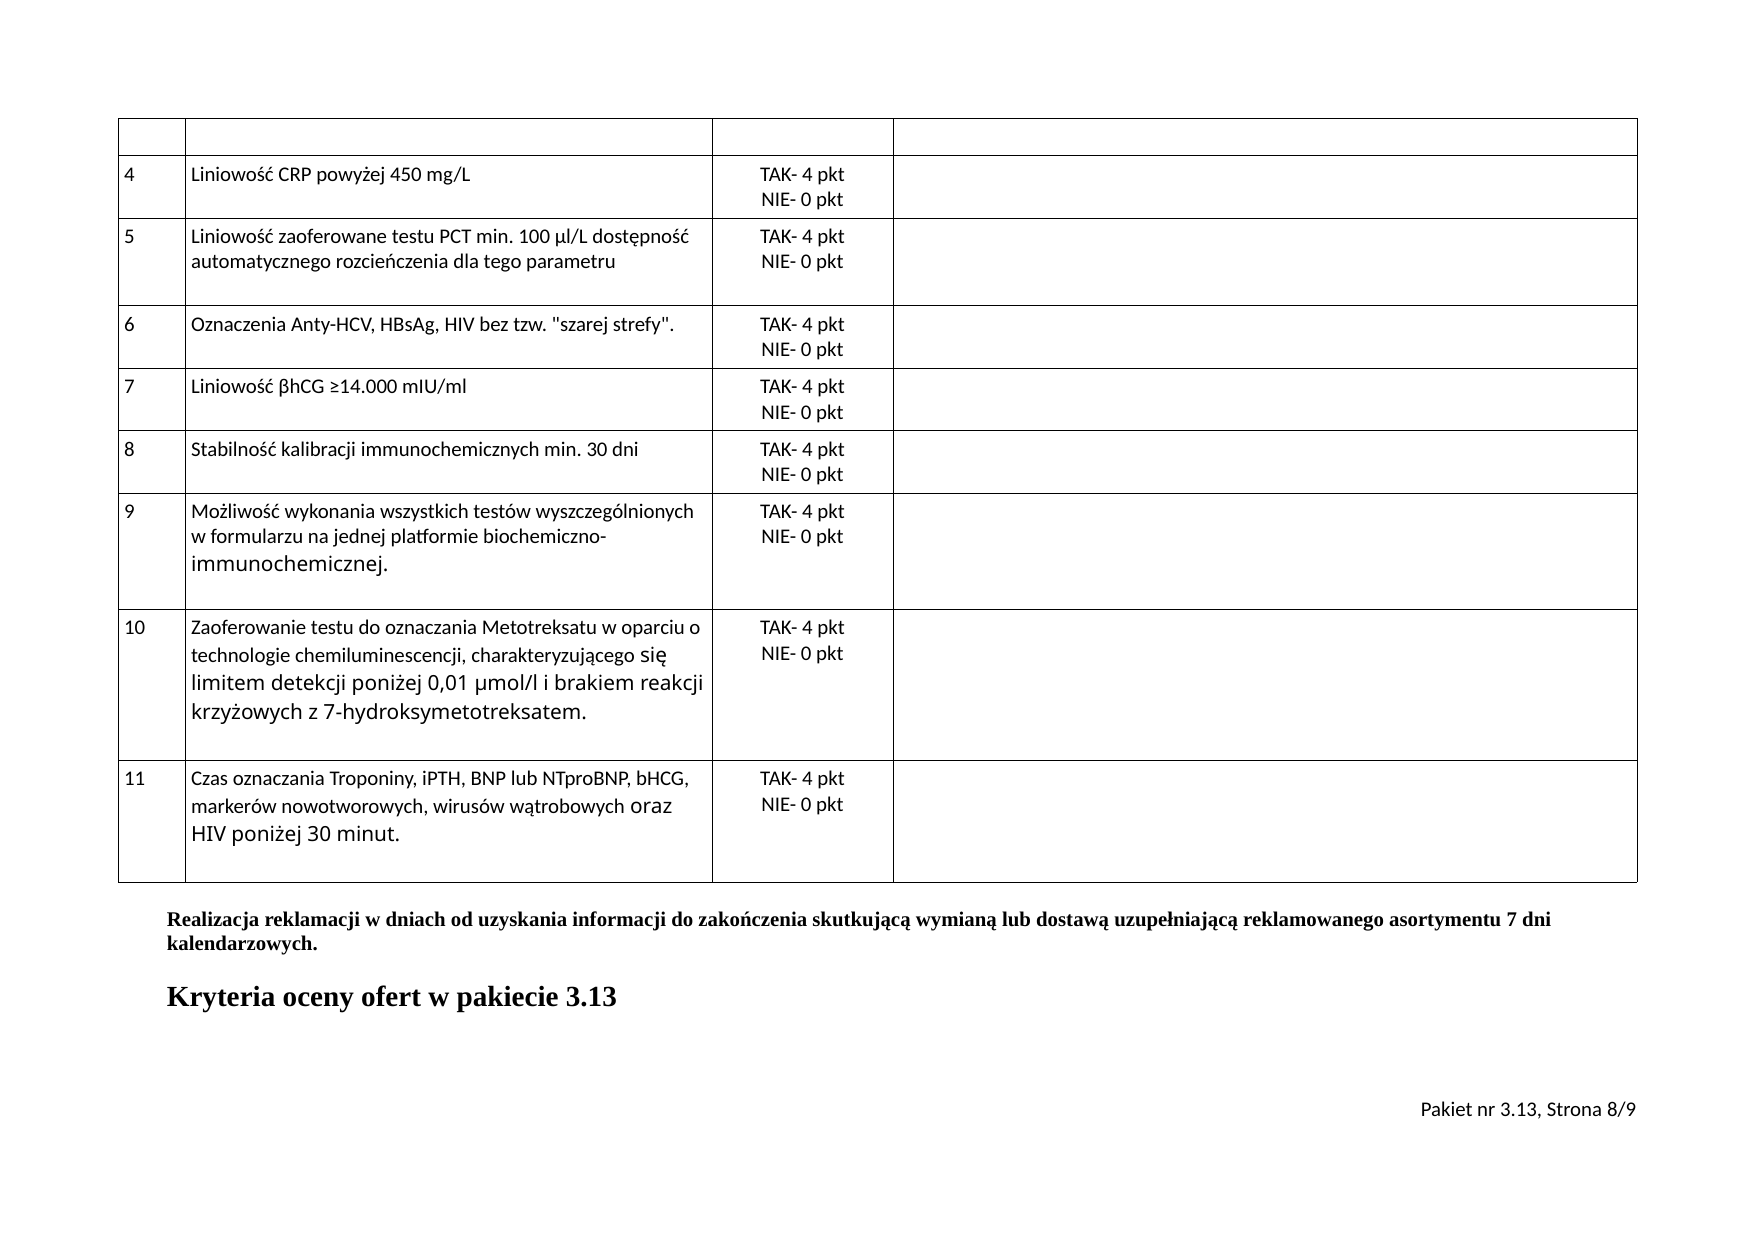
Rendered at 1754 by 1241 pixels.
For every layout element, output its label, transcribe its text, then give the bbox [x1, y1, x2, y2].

text Realizacja reklamacji w dniach od uzyskania informacji do zakończenia skutkującą wymianą lub dostawą uzupełniającą reklamowanego asortymentu 7 dni kalendarzowych. [167, 907, 1636, 955]
table_cell [119, 119, 185, 155]
table_cell 7 [119, 369, 185, 430]
table_cell 5 [119, 219, 185, 305]
table_cell [894, 156, 1637, 217]
table_cell Zaoferowanie testu do oznaczania Metotreksatu w oparciu o technologie chemiluminescencji, charakteryzującego się limitem detekcji poniżej 0,01 μmol/l i brakiem reakcji krzyżowych z 7‑hydroksymetotreksatem. [186, 610, 712, 759]
table_cell Liniowość zaoferowane testu PCT min. 100 µl/L dostępność automatycznego rozcieńczenia dla tego parametru [186, 219, 712, 305]
table_cell 4 [119, 156, 185, 217]
table_cell 8 [119, 431, 185, 492]
table_cell TAK- 4 pkt NIE- 0 pkt [713, 761, 893, 882]
table_cell Oznaczenia Anty-HCV, HBsAg, HIV bez tzw. "szarej strefy". [186, 306, 712, 368]
table_cell [894, 761, 1637, 882]
table_cell Możliwość wykonania wszystkich testów wyszczególnionych w formularzu na jednej platformie biochemiczno-immunochemicznej. [186, 494, 712, 609]
table_cell [894, 306, 1637, 368]
table_cell TAK- 4 pkt NIE- 0 pkt [713, 494, 893, 609]
table_cell [894, 431, 1637, 492]
table_cell [894, 219, 1637, 305]
table_cell TAK- 4 pkt NIE- 0 pkt [713, 369, 893, 430]
table_cell TAK- 4 pkt NIE- 0 pkt [713, 431, 893, 492]
text Kryteria oceny ofert w pakiecie 3.13 [167, 979, 1636, 1013]
table_cell [186, 119, 712, 155]
table_cell Liniowość βhCG ≥14.000 mIU/ml [186, 369, 712, 430]
table_cell 10 [119, 610, 185, 759]
table_cell TAK- 4 pkt NIE- 0 pkt [713, 610, 893, 759]
table_cell [894, 610, 1637, 759]
table_cell 6 [119, 306, 185, 368]
table_cell [713, 119, 893, 155]
table_cell 11 [119, 761, 185, 882]
table_cell [894, 119, 1637, 155]
table_cell TAK- 4 pkt NIE- 0 pkt [713, 156, 893, 217]
table_cell 9 [119, 494, 185, 609]
table_cell Liniowość CRP powyżej 450 mg/L [186, 156, 712, 217]
table_cell Stabilność kalibracji immunochemicznych min. 30 dni [186, 431, 712, 492]
table_cell [894, 494, 1637, 609]
table_cell TAK- 4 pkt NIE- 0 pkt [713, 306, 893, 368]
table_cell [894, 369, 1637, 430]
table_cell Czas oznaczania Troponiny, iPTH, BNP lub NTproBNP, bHCG, markerów nowotworowych, wirusów wątrobowych oraz HIV poniżej 30 minut. [186, 761, 712, 882]
table_cell TAK- 4 pkt NIE- 0 pkt [713, 219, 893, 305]
